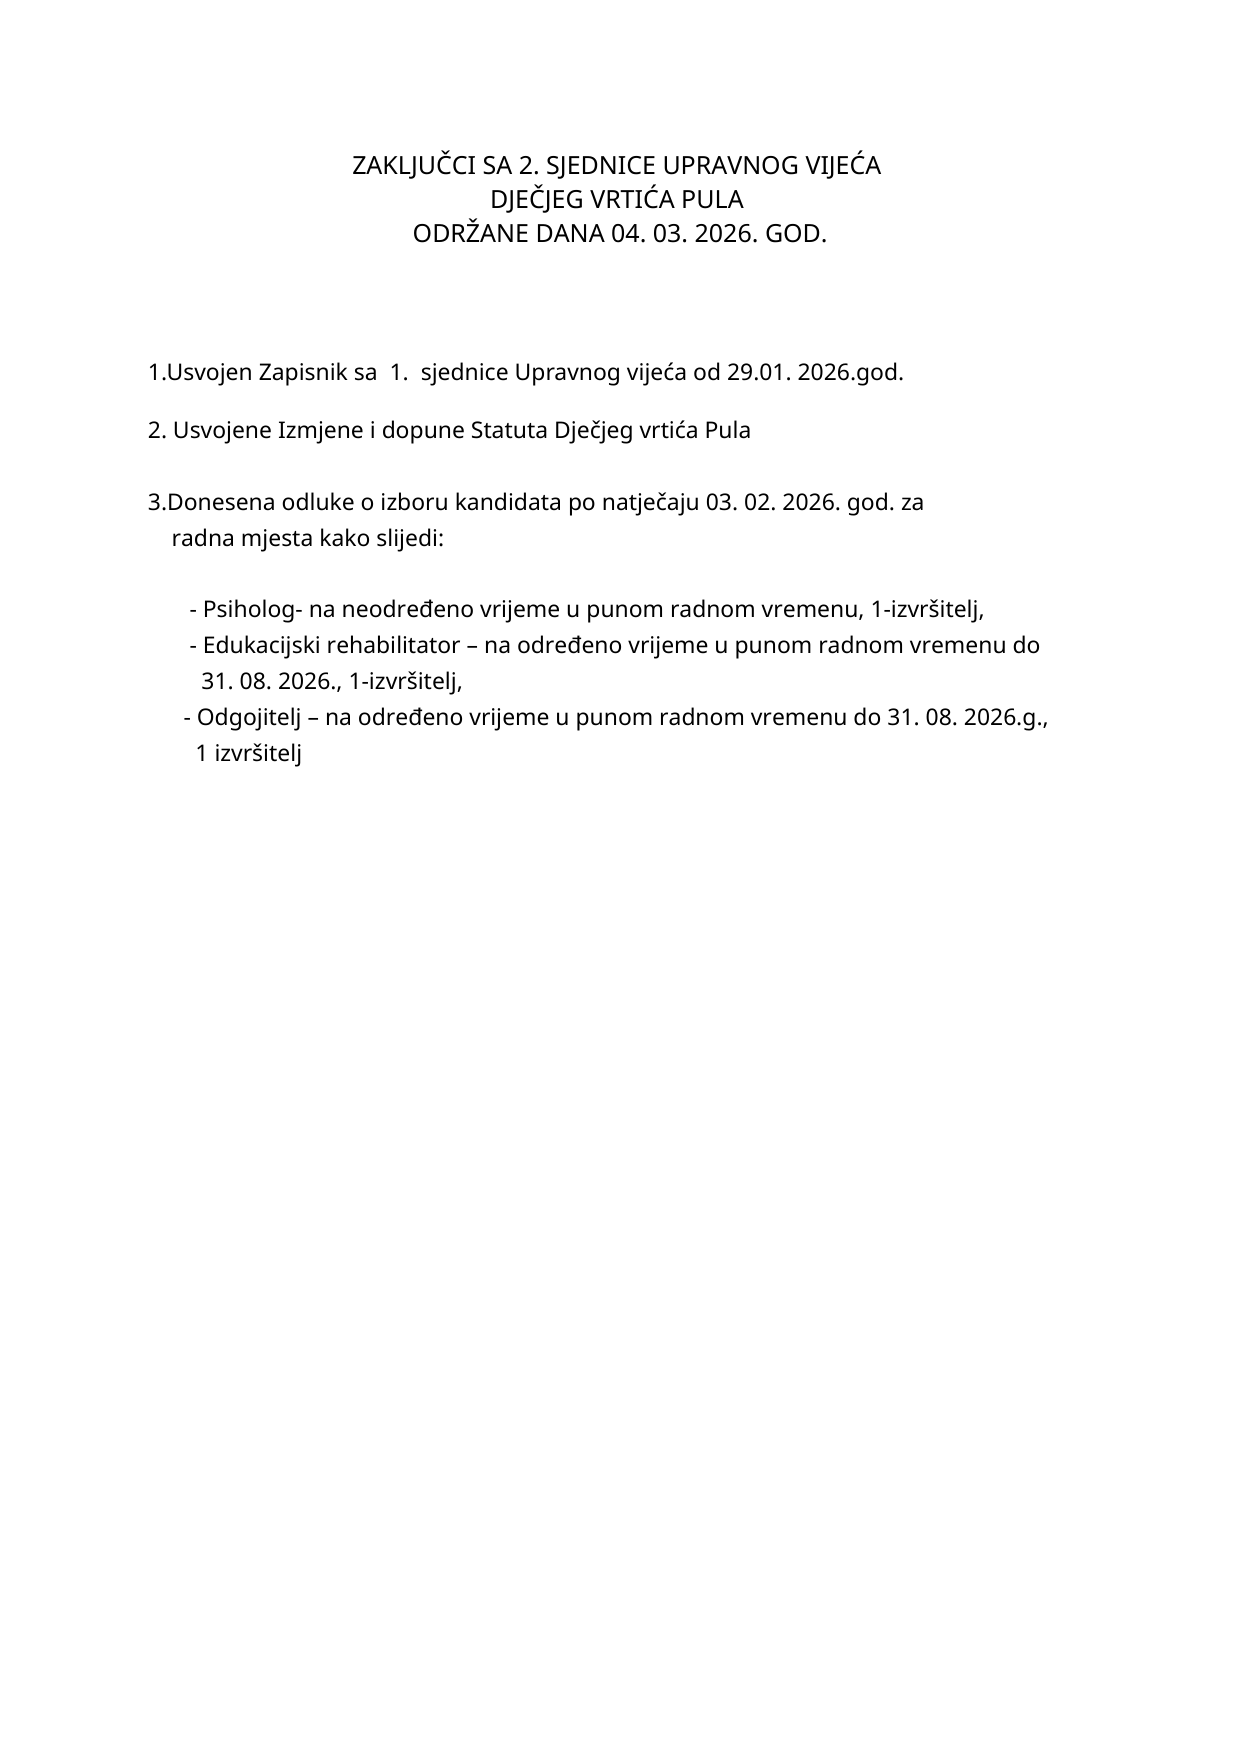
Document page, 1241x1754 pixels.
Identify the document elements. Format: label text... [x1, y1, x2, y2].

text 1.Usvojen Zapisnik sa 1. sjednice Upravnog vijeća od 29.01. 2026.god. [148, 356, 1093, 387]
text radna mjesta kako slijedi: [148, 522, 1093, 553]
text - Odgojitelj – na određeno vrijeme u punom radnom vremenu do 31. 08. 2026.g., [148, 701, 1093, 732]
text DJEČJEG VRTIĆA PULA [148, 182, 1093, 216]
text - Edukacijski rehabilitator – na određeno vrijeme u punom radnom vremenu do [148, 629, 1093, 661]
text ZAKLJUČCI SA 2. SJEDNICE UPRAVNOG VIJEĆA [148, 148, 1093, 182]
text ODRŽANE DANA 04. 03. 2026. GOD. [148, 216, 1093, 250]
text - Psiholog- na neodređeno vrijeme u punom radnom vremenu, 1-izvršitelj, [148, 593, 1093, 625]
text 1 izvršitelj [148, 737, 1093, 768]
text 2. Usvojene Izmjene i dopune Statuta Dječjeg vrtića Pula [148, 414, 1093, 445]
text 3.Donesena odluke o izboru kandidata po natječaju 03. 02. 2026. god. za [148, 486, 1093, 517]
text 31. 08. 2026., 1-izvršitelj, [148, 665, 1093, 697]
